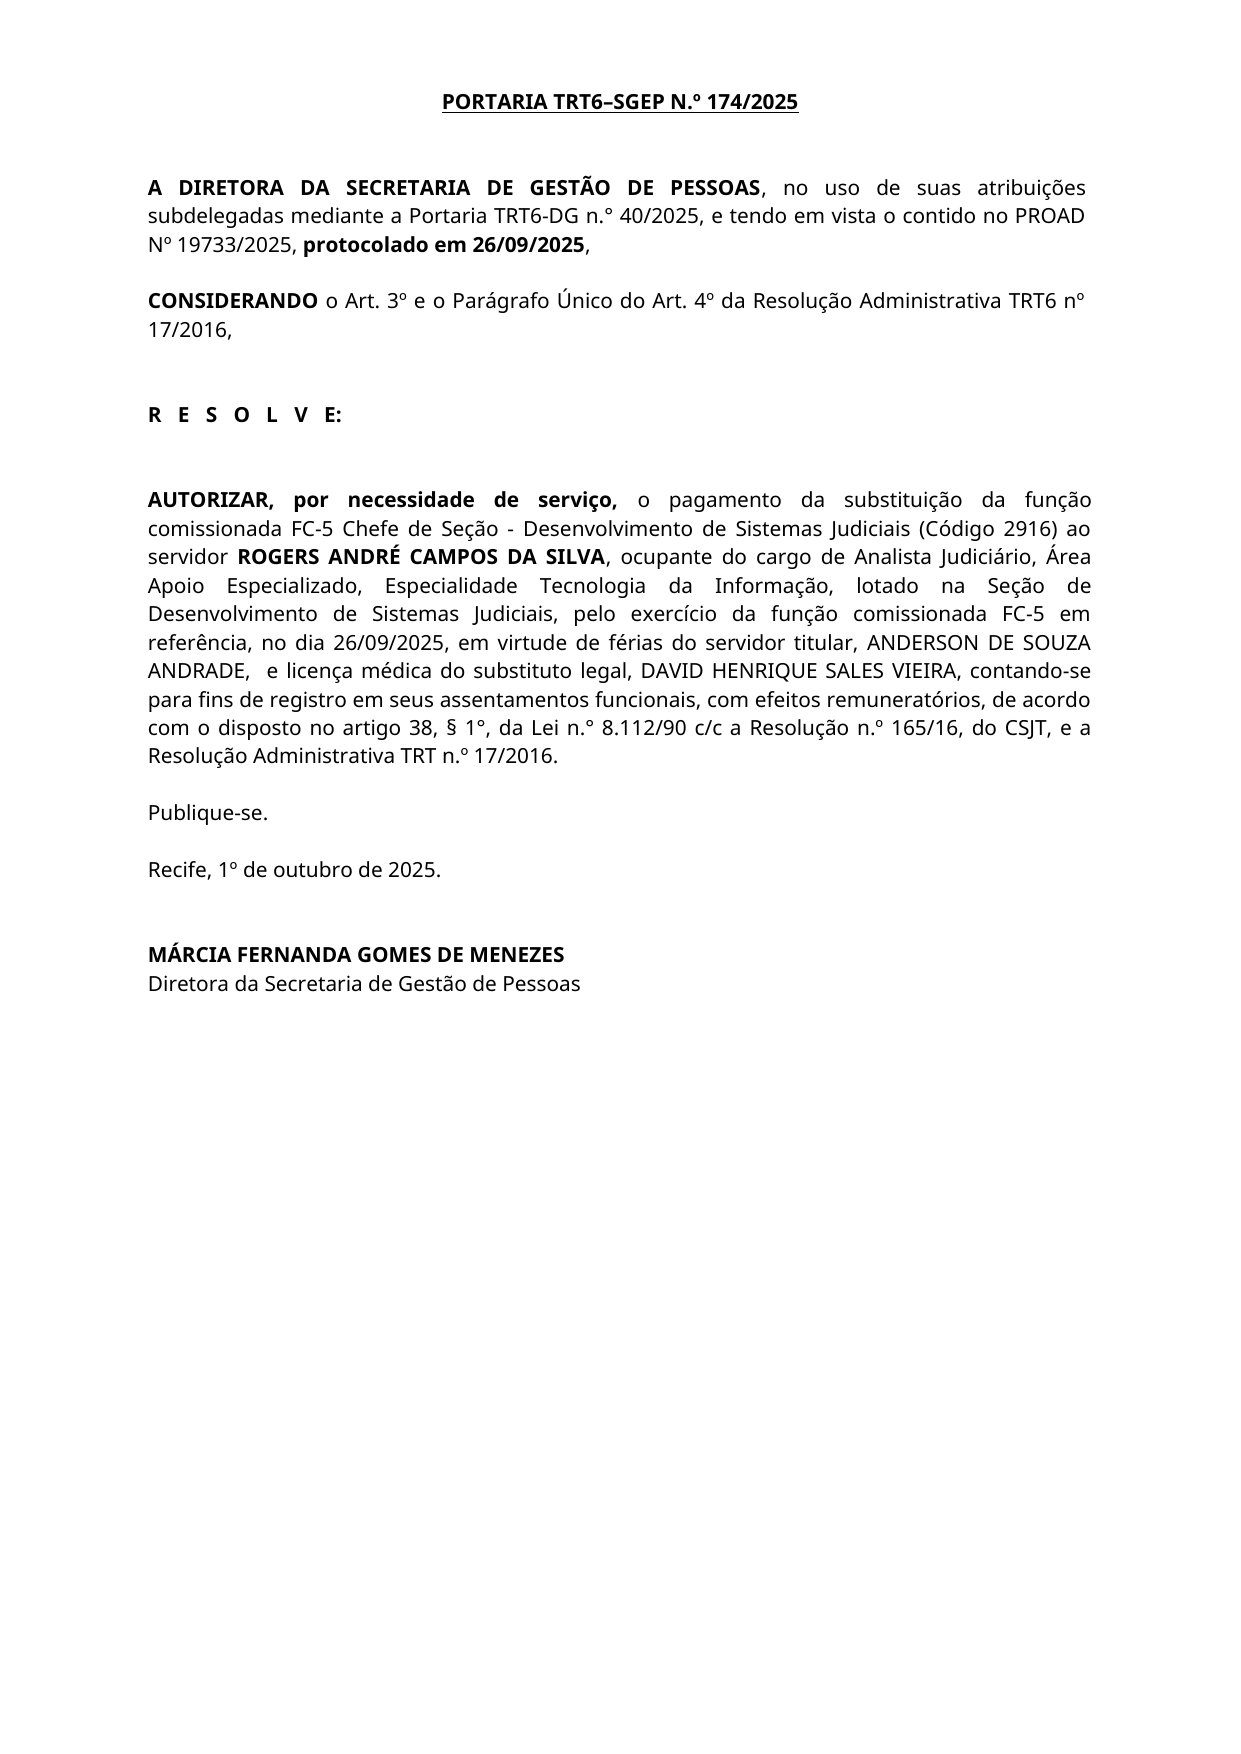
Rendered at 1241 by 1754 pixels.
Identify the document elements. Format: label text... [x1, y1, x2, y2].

text Publique-se. [148, 798, 1092, 827]
text PORTARIA TRT6–SGEP N.º 174/2025 [148, 87, 1092, 116]
text CONSIDERANDO o Art. 3º e o Parágrafo Único do Art. 4º da Resolução Administrativa TRT6 nº 17/2016, [148, 287, 1087, 343]
text AUTORIZAR, por necessidade de serviço, o pagamento da substituição da função comissionada FC-5 Chefe de Seção - Desenvolvimento de Sistemas Judiciais (Código 2916) ao servidor ROGERS ANDRÉ CAMPOS DA SILVA, ocupante do cargo de Analista Judiciário, Área Apoio Especializado, Especialidade Tecnologia da Informação, lotado na Seção de Desenvolvimento de Sistemas Judiciais, pelo exercício da função comissionada FC-5 em referência, no dia 26/09/2025, em virtude de férias do servidor titular, ANDERSON DE SOUZA ANDRADE, e licença médica do substituto legal, DAVID HENRIQUE SALES VIEIRA, contando-se para fins de registro em seus assentamentos funcionais, com efeitos remuneratórios, de acordo com o disposto no artigo 38, § 1°, da Lei n.° 8.112/90 c/c a Resolução n.º 165/16, do CSJT, e a Resolução Administrativa TRT n.º 17/2016. [148, 486, 1092, 770]
text MÁRCIA FERNANDA GOMES DE MENEZES [148, 941, 1092, 969]
text Diretora da Secretaria de Gestão de Pessoas [148, 969, 1092, 997]
text R E S O L V E: [148, 400, 1087, 429]
text A DIRETORA DA SECRETARIA DE GESTÃO DE PESSOAS, no uso de suas atribuições subdelegadas mediante a Portaria TRT6-DG n.° 40/2025, e tendo em vista o contido no PROAD Nº 19733/2025, protocolado em 26/09/2025, [148, 173, 1087, 258]
text Recife, 1º de outubro de 2025. [148, 855, 1092, 884]
